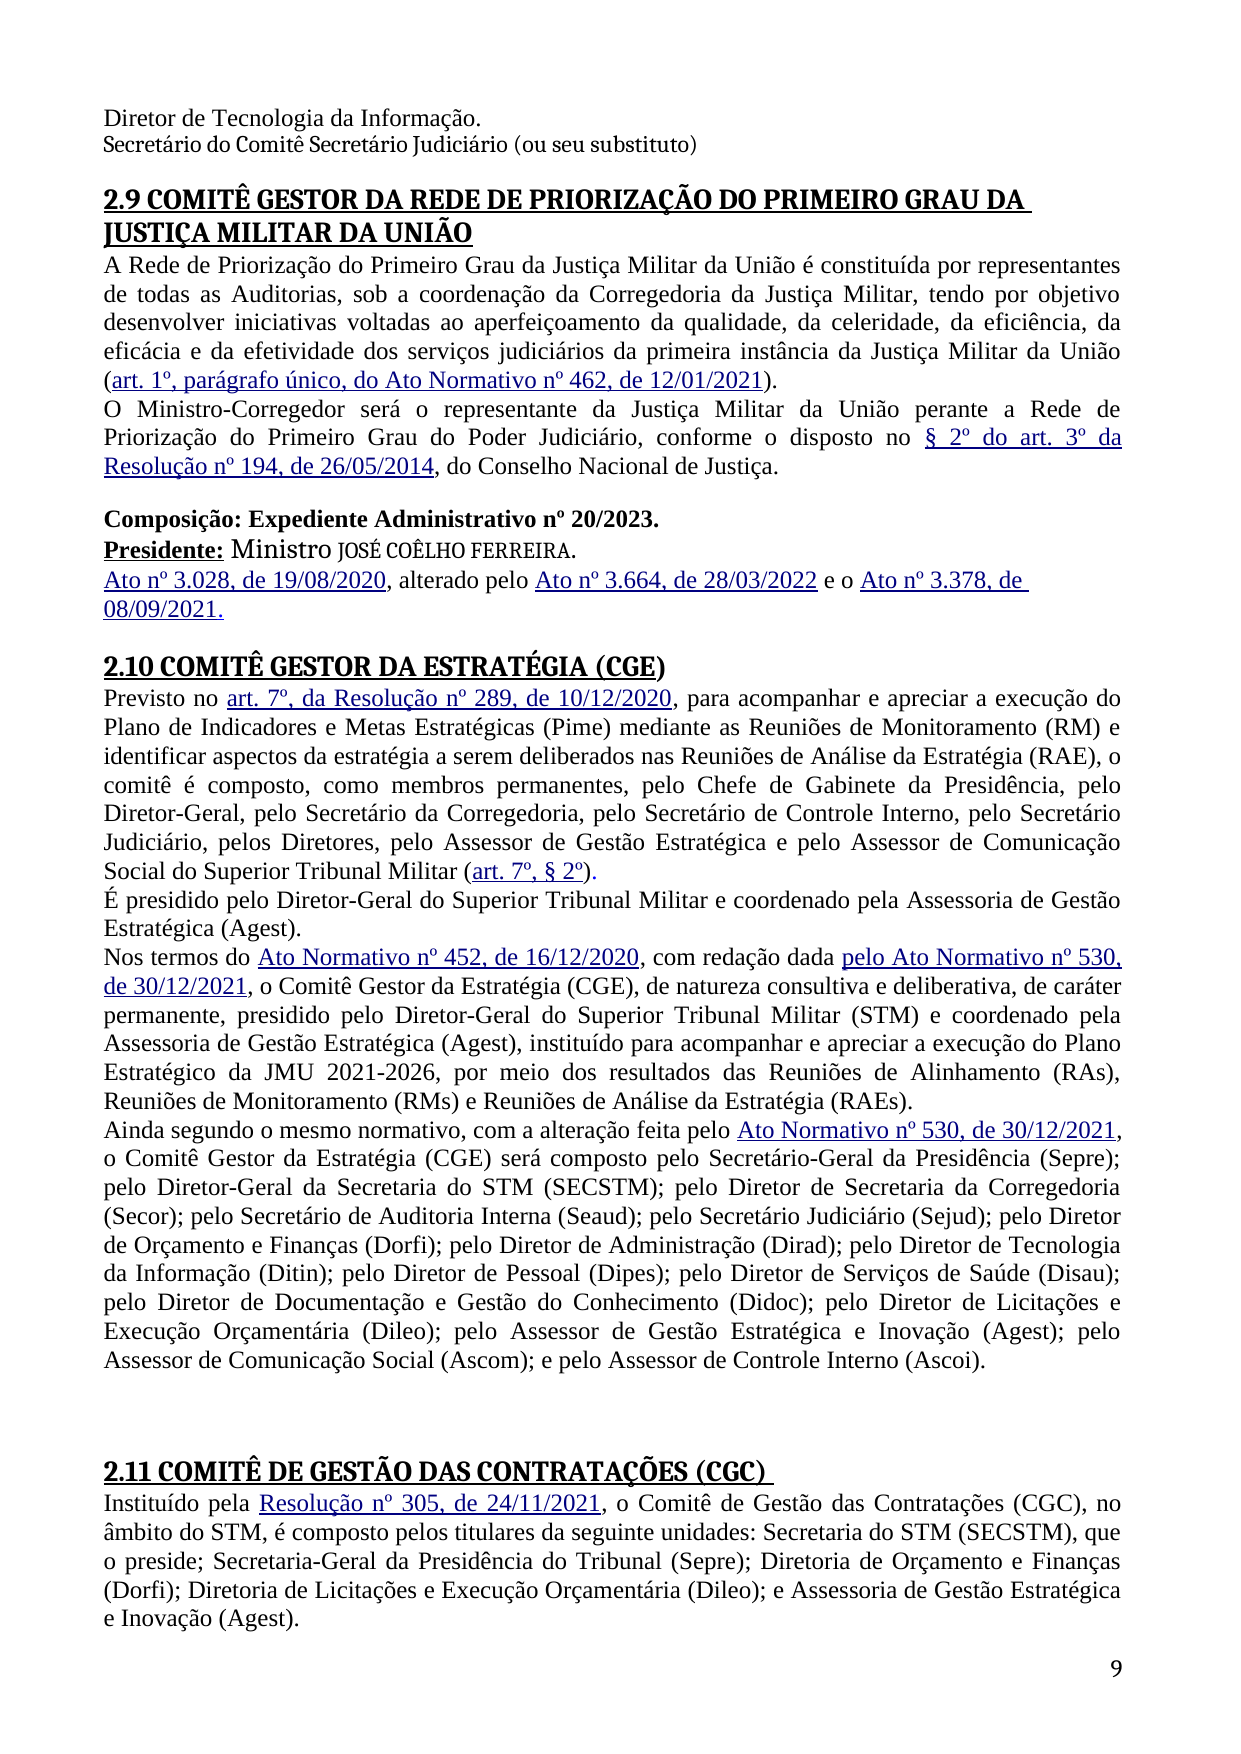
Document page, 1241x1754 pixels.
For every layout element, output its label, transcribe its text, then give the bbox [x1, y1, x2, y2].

text Nos termos do Ato Normativo nº 452, de 16/12/2020, com redação dada pelo Ato Normativo nº 530, de 30/12/2021, o Comitê Gestor da Estratégia (CGE), de natureza consultiva e deliberativa, de caráter permanente, presidido pelo Diretor-Geral do Superior Tribunal Militar (STM) e coordenado pela Assessoria de Gestão Estratégica (Agest), instituído para acompanhar e apreciar a execução do Plano Estratégico da JMU 2021-2026, por meio dos resultados das Reuniões de Alinhamento (RAs), Reuniões de Monitoramento (RMs) e Reuniões de Análise da Estratégia (RAEs). [103, 942, 1122, 1115]
text 2.9 COMITÊ GESTOR DA REDE DE PRIORIZAÇÃO DO PRIMEIRO GRAU DA JUSTIÇA MILITAR DA UNIÃO [103, 183, 1122, 250]
text O Ministro-Corregedor será o representante da Justiça Militar da União perante a Rede de Priorização do Primeiro Grau do Poder Judiciário, conforme o disposto no § 2º do art. 3º da Resolução nº 194, de 26/05/2014, do Conselho Nacional de Justiça. [103, 394, 1122, 480]
text Presidente: Ministro JOSÉ COÊLHO FERREIRA. [103, 533, 1122, 565]
text Composição: Expediente Administrativo nº 20/2023. [103, 504, 1122, 533]
text Secretário do Comitê Secretário Judiciário (ou seu substituto) [103, 131, 1122, 159]
text Instituído pela Resolução nº 305, de 24/11/2021, o Comitê de Gestão das Contratações (CGC), no âmbito do STM, é composto pelos titulares da seguinte unidades: Secretaria do STM (SECSTM), que o preside; Secretaria-Geral da Presidência do Tribunal (Sepre); Diretoria de Orçamento e Finanças (Dorfi); Diretoria de Licitações e Execução Orçamentária (Dileo); e Assessoria de Gestão Estratégica e Inovação (Agest). [103, 1488, 1122, 1632]
text 2.10 COMITÊ GESTOR DA ESTRATÉGIA (CGE) [103, 649, 1122, 683]
text 2.11 COMITÊ DE GESTÃO DAS CONTRATAÇÕES (CGC) [103, 1455, 1122, 1488]
text Ainda segundo o mesmo normativo, com a alteração feita pelo Ato Normativo nº 530, de 30/12/2021, o Comitê Gestor da Estratégia (CGE) será composto pelo Secretário-Geral da Presidência (Sepre); pelo Diretor-Geral da Secretaria do STM (SECSTM); pelo Diretor de Secretaria da Corregedoria (Secor); pelo Secretário de Auditoria Interna (Seaud); pelo Secretário Judiciário (Sejud); pelo Diretor de Orçamento e Finanças (Dorfi); pelo Diretor de Administração (Dirad); pelo Diretor de Tecnologia da Informação (Ditin); pelo Diretor de Pessoal (Dipes); pelo Diretor de Serviços de Saúde (Disau); pelo Diretor de Documentação e Gestão do Conhecimento (Didoc); pelo Diretor de Licitações e Execução Orçamentária (Dileo); pelo Assessor de Gestão Estratégica e Inovação (Agest); pelo Assessor de Comunicação Social (Ascom); e pelo Assessor de Controle Interno (Ascoi). [103, 1115, 1122, 1373]
text Ato nº 3.028, de 19/08/2020, alterado pelo Ato nº 3.664, de 28/03/2022 e o Ato nº 3.378, de 08/09/2021. [103, 565, 1122, 623]
text Diretor de Tecnologia da Informação. [103, 103, 1122, 131]
text Previsto no art. 7º, da Resolução nº 289, de 10/12/2020, para acompanhar e apreciar a execução do Plano de Indicadores e Metas Estratégicas (Pime) mediante as Reuniões de Monitoramento (RM) e identificar aspectos da estratégia a serem deliberados nas Reuniões de Análise da Estratégia (RAE), o comitê é composto, como membros permanentes, pelo Chefe de Gabinete da Presidência, pelo Diretor-Geral, pelo Secretário da Corregedoria, pelo Secretário de Controle Interno, pelo Secretário Judiciário, pelos Diretores, pelo Assessor de Gestão Estratégica e pelo Assessor de Comunicação Social do Superior Tribunal Militar (art. 7º, § 2º). [103, 683, 1122, 885]
text É presidido pelo Diretor-Geral do Superior Tribunal Militar e coordenado pela Assessoria de Gestão Estratégica (Agest). [103, 885, 1122, 942]
text A Rede de Priorização do Primeiro Grau da Justiça Militar da União é constituída por representantes de todas as Auditorias, sob a coordenação da Corregedoria da Justiça Militar, tendo por objetivo desenvolver iniciativas voltadas ao aperfeiçoamento da qualidade, da celeridade, da eficiência, da eficácia e da efetividade dos serviços judiciários da primeira instância da Justiça Militar da União (art. 1º, parágrafo único, do Ato Normativo nº 462, de 12/01/2021). [103, 250, 1122, 394]
